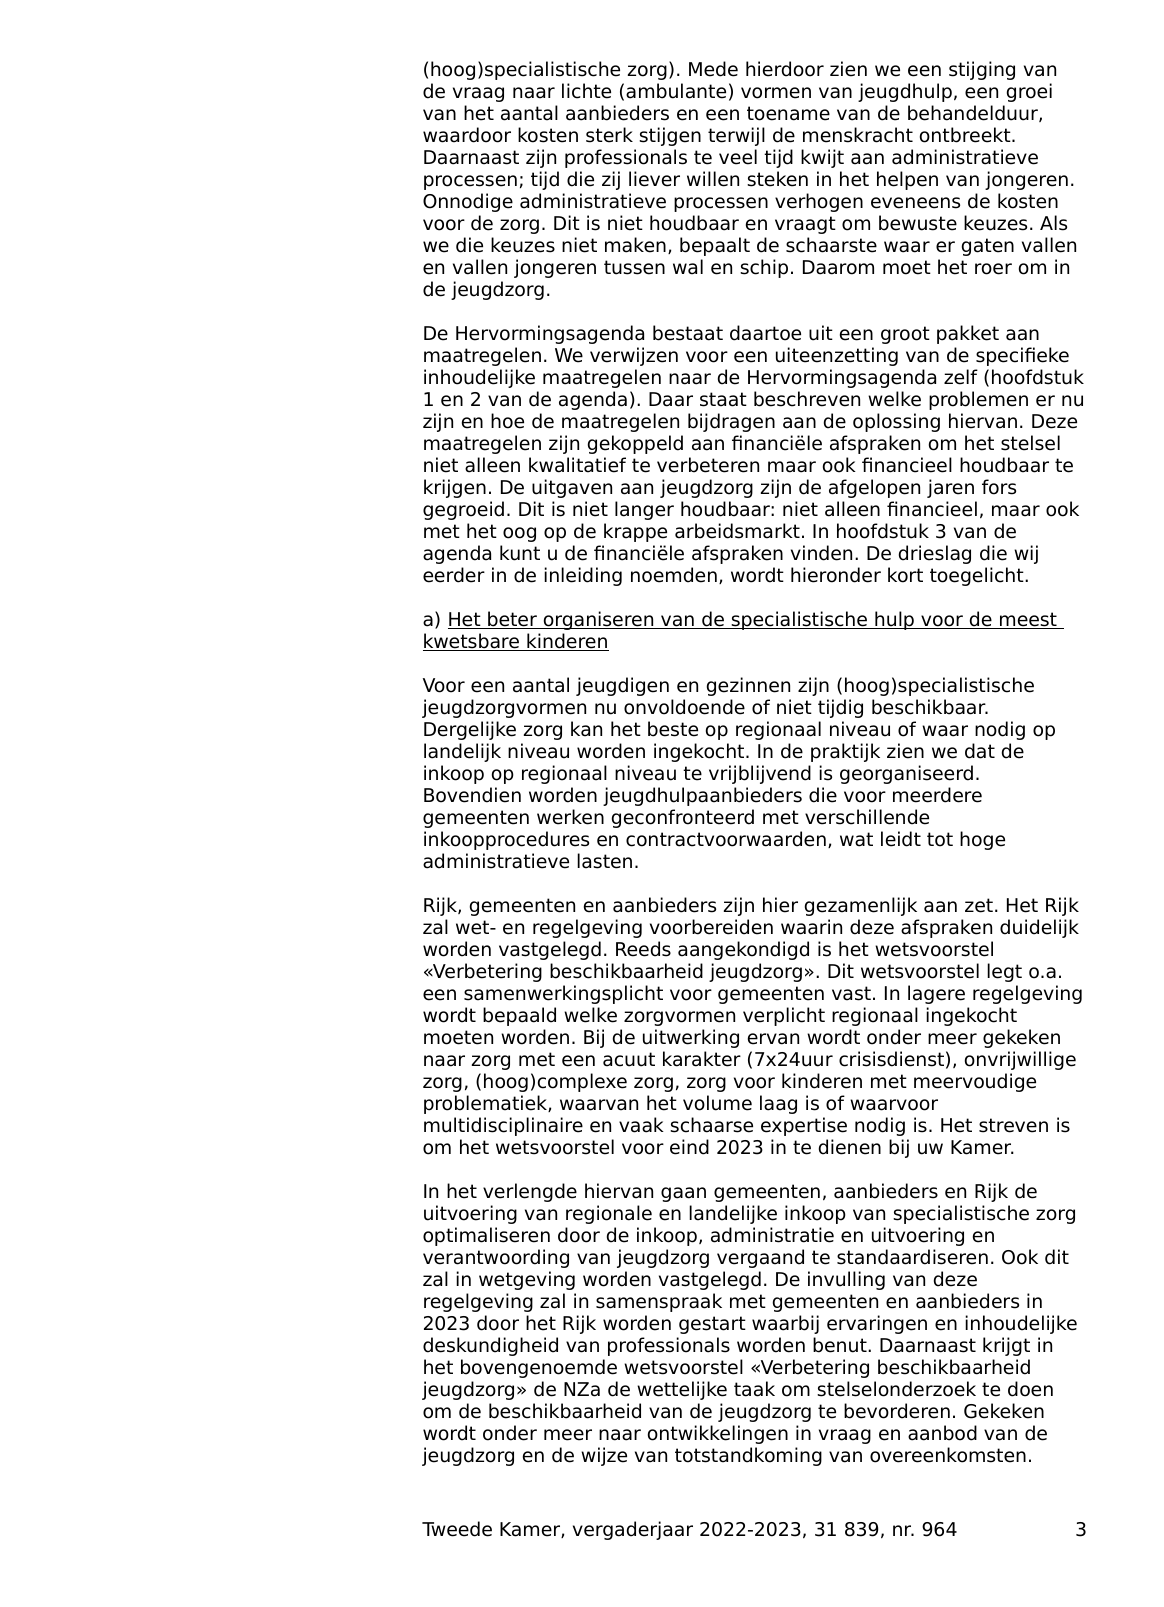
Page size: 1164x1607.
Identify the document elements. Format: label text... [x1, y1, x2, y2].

text Voor een aantal jeugdigen en gezinnen zijn (hoog)specialistische jeugdzorgvormen nu onvoldoende of niet tijdig beschikbaar. Dergelijke zorg kan het beste op regionaal niveau of waar nodig op landelijk niveau worden ingekocht. In de praktijk zien we dat de inkoop op regionaal niveau te vrijblijvend is georganiseerd. Bovendien worden jeugdhulpaanbieders die voor meerdere gemeenten werken geconfronteerd met verschillende inkoopprocedures en contractvoorwaarden, wat leidt tot hoge administratieve lasten. [422, 675, 1087, 873]
text De Hervormingsagenda bestaat daartoe uit een groot pakket aan maatregelen. We verwijzen voor een uiteenzetting van de specifieke inhoudelijke maatregelen naar de Hervormingsagenda zelf (hoofdstuk 1 en 2 van de agenda). Daar staat beschreven welke problemen er nu zijn en hoe de maatregelen bijdragen aan de oplossing hiervan. Deze maatregelen zijn gekoppeld aan financiële afspraken om het stelsel niet alleen kwalitatief te verbeteren maar ook financieel houdbaar te krijgen. De uitgaven aan jeugdzorg zijn de afgelopen jaren fors gegroeid. Dit is niet langer houdbaar: niet alleen financieel, maar ook met het oog op de krappe arbeidsmarkt. In hoofdstuk 3 van de agenda kunt u de financiële afspraken vinden. De drieslag die wij eerder in de inleiding noemden, wordt hieronder kort toegelicht. [422, 323, 1087, 587]
text (hoog)specialistische zorg). Mede hierdoor zien we een stijging van de vraag naar lichte (ambulante) vormen van jeugdhulp, een groei van het aantal aanbieders en een toename van de behandelduur, waardoor kosten sterk stijgen terwijl de menskracht ontbreekt. Daarnaast zijn professionals te veel tijd kwijt aan administratieve processen; tijd die zij liever willen steken in het helpen van jongeren. Onnodige administratieve processen verhogen eveneens de kosten voor de zorg. Dit is niet houdbaar en vraagt om bewuste keuzes. Als we die keuzes niet maken, bepaalt de schaarste waar er gaten vallen en vallen jongeren tussen wal en schip. Daarom moet het roer om in de jeugdzorg. [422, 59, 1087, 301]
subtitle a) Het beter organiseren van de specialistische hulp voor de meest kwetsbare kinderen [422, 609, 1087, 653]
text In het verlengde hiervan gaan gemeenten, aanbieders en Rijk de uitvoering van regionale en landelijke inkoop van specialistische zorg optimaliseren door de inkoop, administratie en uitvoering en verantwoording van jeugdzorg vergaand te standaardiseren. Ook dit zal in wetgeving worden vastgelegd. De invulling van deze regelgeving zal in samenspraak met gemeenten en aanbieders in 2023 door het Rijk worden gestart waarbij ervaringen en inhoudelijke deskundigheid van professionals worden benut. Daarnaast krijgt in het bovengenoemde wetsvoorstel «Verbetering beschikbaarheid jeugdzorg» de NZa de wettelijke taak om stelselonderzoek te doen om de beschikbaarheid van de jeugdzorg te bevorderen. Gekeken wordt onder meer naar ontwikkelingen in vraag en aanbod van de jeugdzorg en de wijze van totstandkoming van overeenkomsten. [422, 1181, 1087, 1467]
text Rijk, gemeenten en aanbieders zijn hier gezamenlijk aan zet. Het Rijk zal wet- en regelgeving voorbereiden waarin deze afspraken duidelijk worden vastgelegd. Reeds aangekondigd is het wetsvoorstel «Verbetering beschikbaarheid jeugdzorg». Dit wetsvoorstel legt o.a. een samenwerkingsplicht voor gemeenten vast. In lagere regelgeving wordt bepaald welke zorgvormen verplicht regionaal ingekocht moeten worden. Bij de uitwerking ervan wordt onder meer gekeken naar zorg met een acuut karakter (7x24uur crisisdienst), onvrijwillige zorg, (hoog)complexe zorg, zorg voor kinderen met meervoudige problematiek, waarvan het volume laag is of waarvoor multidisciplinaire en vaak schaarse expertise nodig is. Het streven is om het wetsvoorstel voor eind 2023 in te dienen bij uw Kamer. [422, 895, 1087, 1159]
